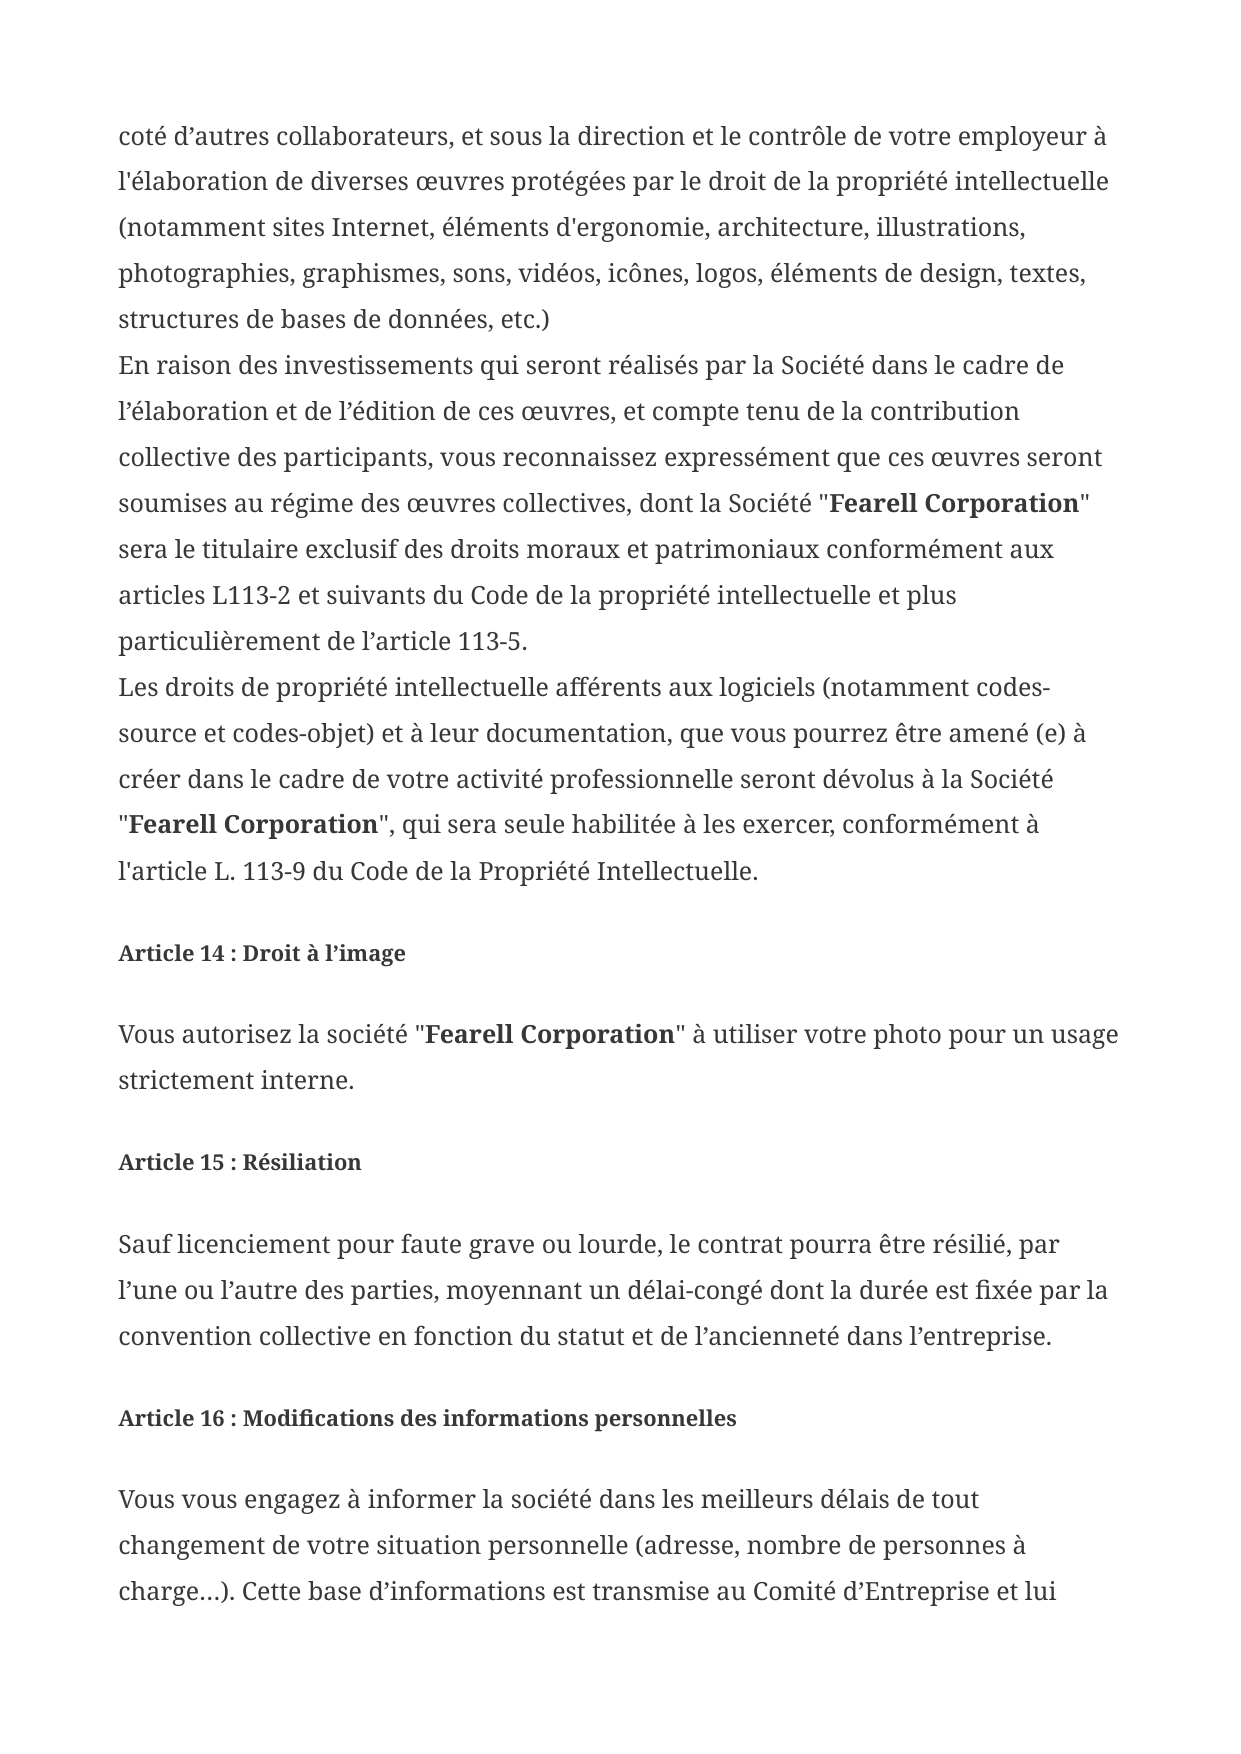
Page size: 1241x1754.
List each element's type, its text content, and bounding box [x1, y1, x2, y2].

text Vous autorisez la société "Fearell Corporation" à utiliser votre photo pour un usage strictement interne. [118, 1017, 1122, 1097]
text Les droits de propriété intellectuelle afférents aux logiciels (notamment codes-source et codes-objet) et à leur documentation, que vous pourrez être amené (e) à créer dans le cadre de votre activité professionnelle seront dévolus à la Société "Fearell Corporation", qui sera seule habilitée à les exercer, conformément à l'article L. 113-9 du Code de la Propriété Intellectuelle. [118, 669, 1122, 887]
text coté d’autres collaborateurs, et sous la direction et le contrôle de votre employeur à l'élaboration de diverses œuvres protégées par le droit de la propriété intellectuelle (notamment sites Internet, éléments d'ergonomie, architecture, illustrations, photographies, graphismes, sons, vidéos, icônes, logos, éléments de design, textes, structures de bases de données, etc.) [118, 118, 1122, 336]
text Article 16 : Modifications des informations personnelles [118, 1403, 1122, 1433]
text Vous vous engagez à informer la société dans les meilleurs délais de tout changement de votre situation personnelle (adresse, nombre de personnes à charge…). Cette base d’informations est transmise au Comité d’Entreprise et lui [118, 1482, 1122, 1608]
text Sauf licenciement pour faute grave ou lourde, le contrat pourra être résilié, par l’une ou l’autre des parties, moyennant un délai-congé dont la durée est fixée par la convention collective en fonction du statut et de l’ancienneté dans l’entreprise. [118, 1226, 1122, 1352]
text Article 14 : Droit à l’image [118, 938, 1122, 968]
text En raison des investissements qui seront réalisés par la Société dans le cadre de l’élaboration et de l’édition de ces œuvres, et compte tenu de la contribution collective des participants, vous reconnaissez expressément que ces œuvres seront soumises au régime des œuvres collectives, dont la Société "Fearell Corporation" sera le titulaire exclusif des droits moraux et patrimoniaux conformément aux articles L113-2 et suivants du Code de la propriété intellectuelle et plus particulièrement de l’article 113-5. [118, 348, 1122, 657]
text Article 15 : Résiliation [118, 1147, 1122, 1177]
